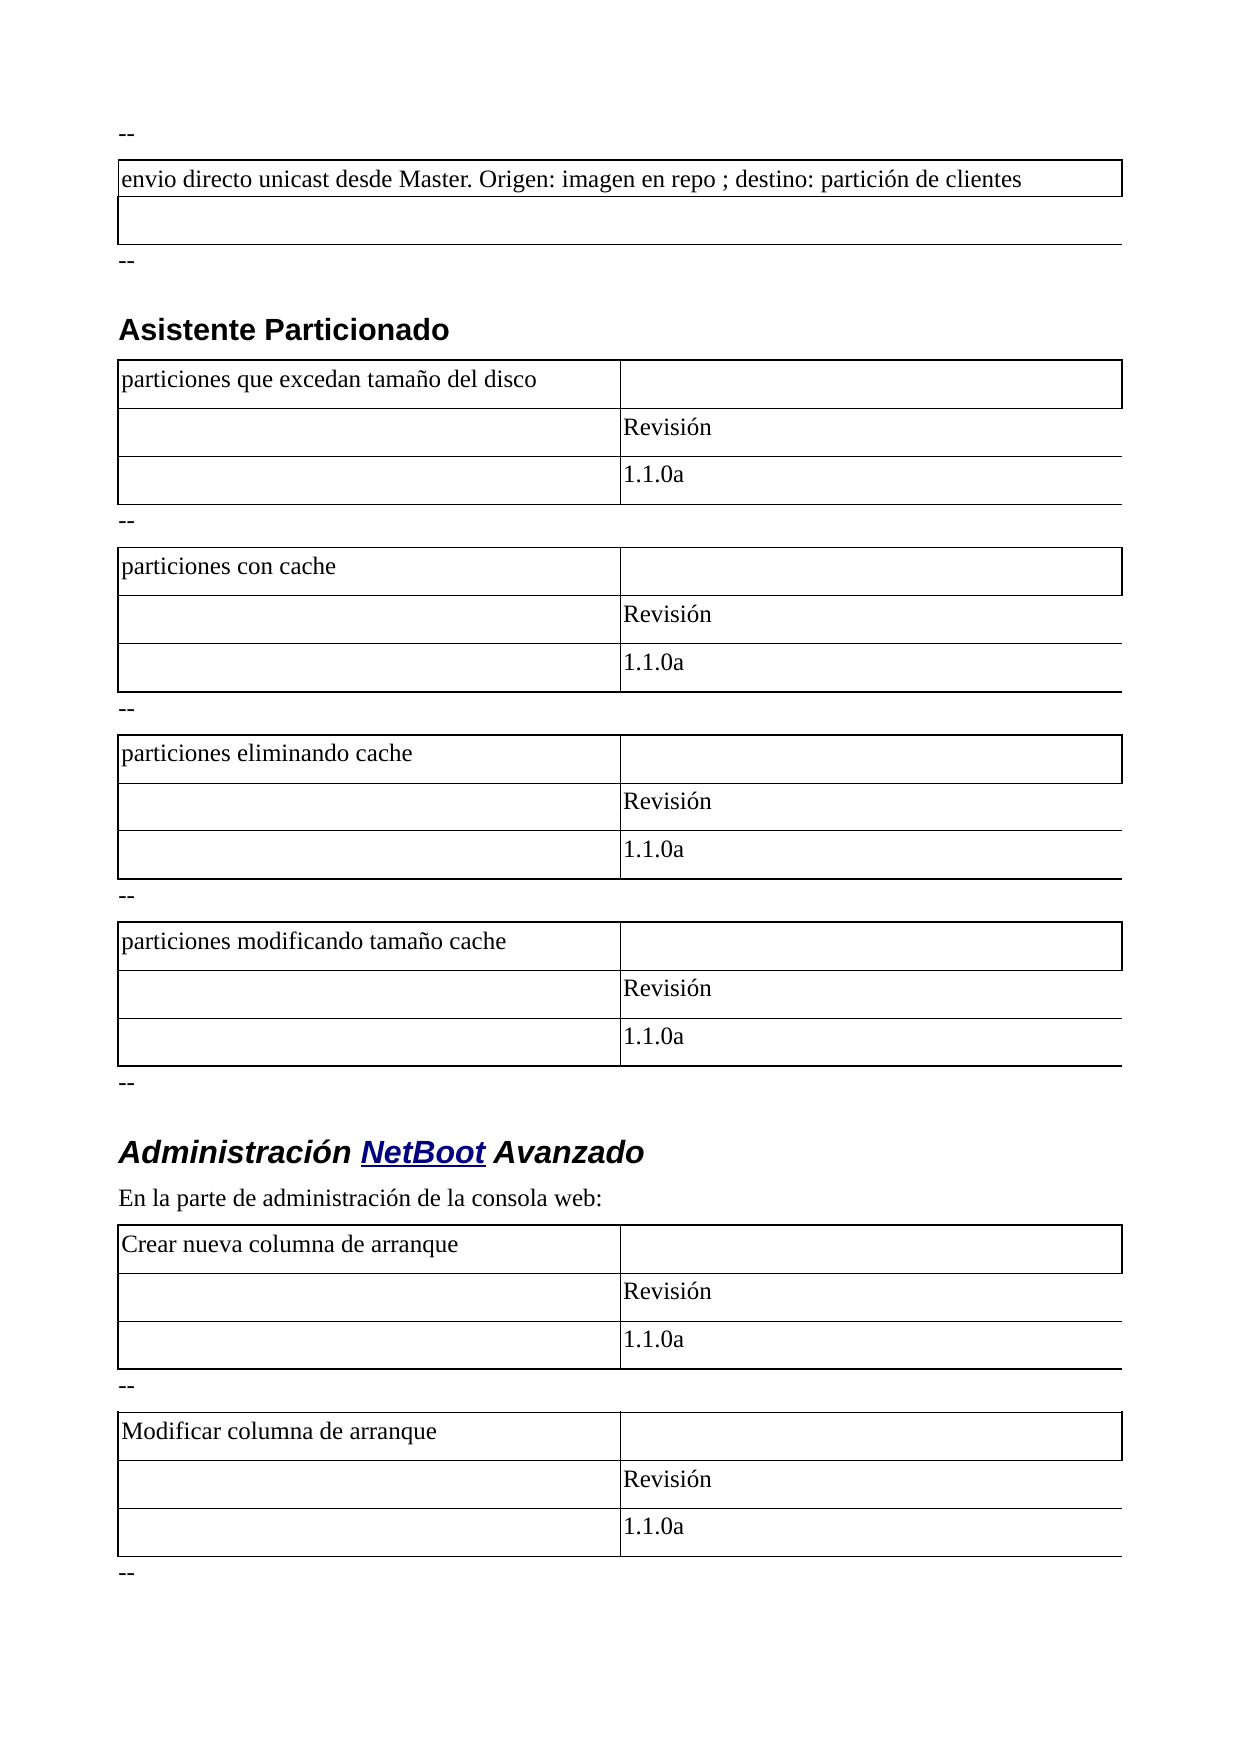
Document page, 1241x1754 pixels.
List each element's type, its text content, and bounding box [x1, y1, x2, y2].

text -- [118, 1557, 1122, 1586]
table_header [621, 361, 1121, 408]
table_cell [119, 409, 620, 456]
table_header particiones que excedan tamaño del disco [119, 361, 620, 408]
text -- [118, 1067, 1122, 1096]
table_cell Revisión [621, 971, 1122, 1018]
table_header envio directo unicast desde Master. Origen: imagen en repo ; destino: partición de clientes [119, 161, 1121, 196]
subtitle Administración NetBoot Avanzado [118, 1133, 1122, 1170]
table_header [621, 1413, 1121, 1460]
table_cell 1.1.0a [621, 644, 1122, 691]
table_cell 1.1.0a [621, 1322, 1122, 1368]
text -- [118, 245, 1122, 274]
table_header [621, 1226, 1121, 1273]
table_cell Revisión [621, 409, 1122, 456]
table_header [621, 736, 1121, 783]
table_header particiones modificando tamaño cache [119, 923, 620, 970]
table_header Modificar columna de arranque [119, 1413, 620, 1460]
table_cell [119, 1274, 620, 1321]
table_cell 1.1.0a [621, 457, 1122, 503]
text -- [118, 505, 1122, 534]
table_cell Revisión [621, 596, 1122, 643]
table_cell [119, 1322, 620, 1368]
table_header Crear nueva columna de arranque [119, 1226, 620, 1273]
table_header [621, 548, 1121, 595]
table_cell [119, 457, 620, 503]
table_cell [119, 1019, 620, 1065]
subtitle Asistente Particionado [118, 311, 1122, 347]
table_cell 1.1.0a [621, 1019, 1122, 1065]
table_cell Revisión [621, 784, 1122, 830]
table_cell [119, 197, 1122, 243]
text En la parte de administración de la consola web: [118, 1183, 1122, 1212]
table_cell [119, 971, 620, 1018]
text -- [118, 118, 1122, 147]
table_cell [119, 831, 620, 878]
table_cell Revisión [621, 1461, 1122, 1508]
table_header particiones eliminando cache [119, 736, 620, 783]
text -- [118, 880, 1122, 909]
text -- [118, 693, 1122, 721]
table_cell [119, 644, 620, 691]
table_cell [119, 596, 620, 643]
table_cell [119, 784, 620, 830]
table_cell Revisión [621, 1274, 1122, 1321]
table_cell [119, 1509, 620, 1556]
table_cell [119, 1461, 620, 1508]
text -- [118, 1370, 1122, 1399]
table_header [621, 923, 1121, 970]
table_cell 1.1.0a [621, 831, 1122, 878]
table_cell 1.1.0a [621, 1509, 1122, 1556]
table_header particiones con cache [119, 548, 620, 595]
